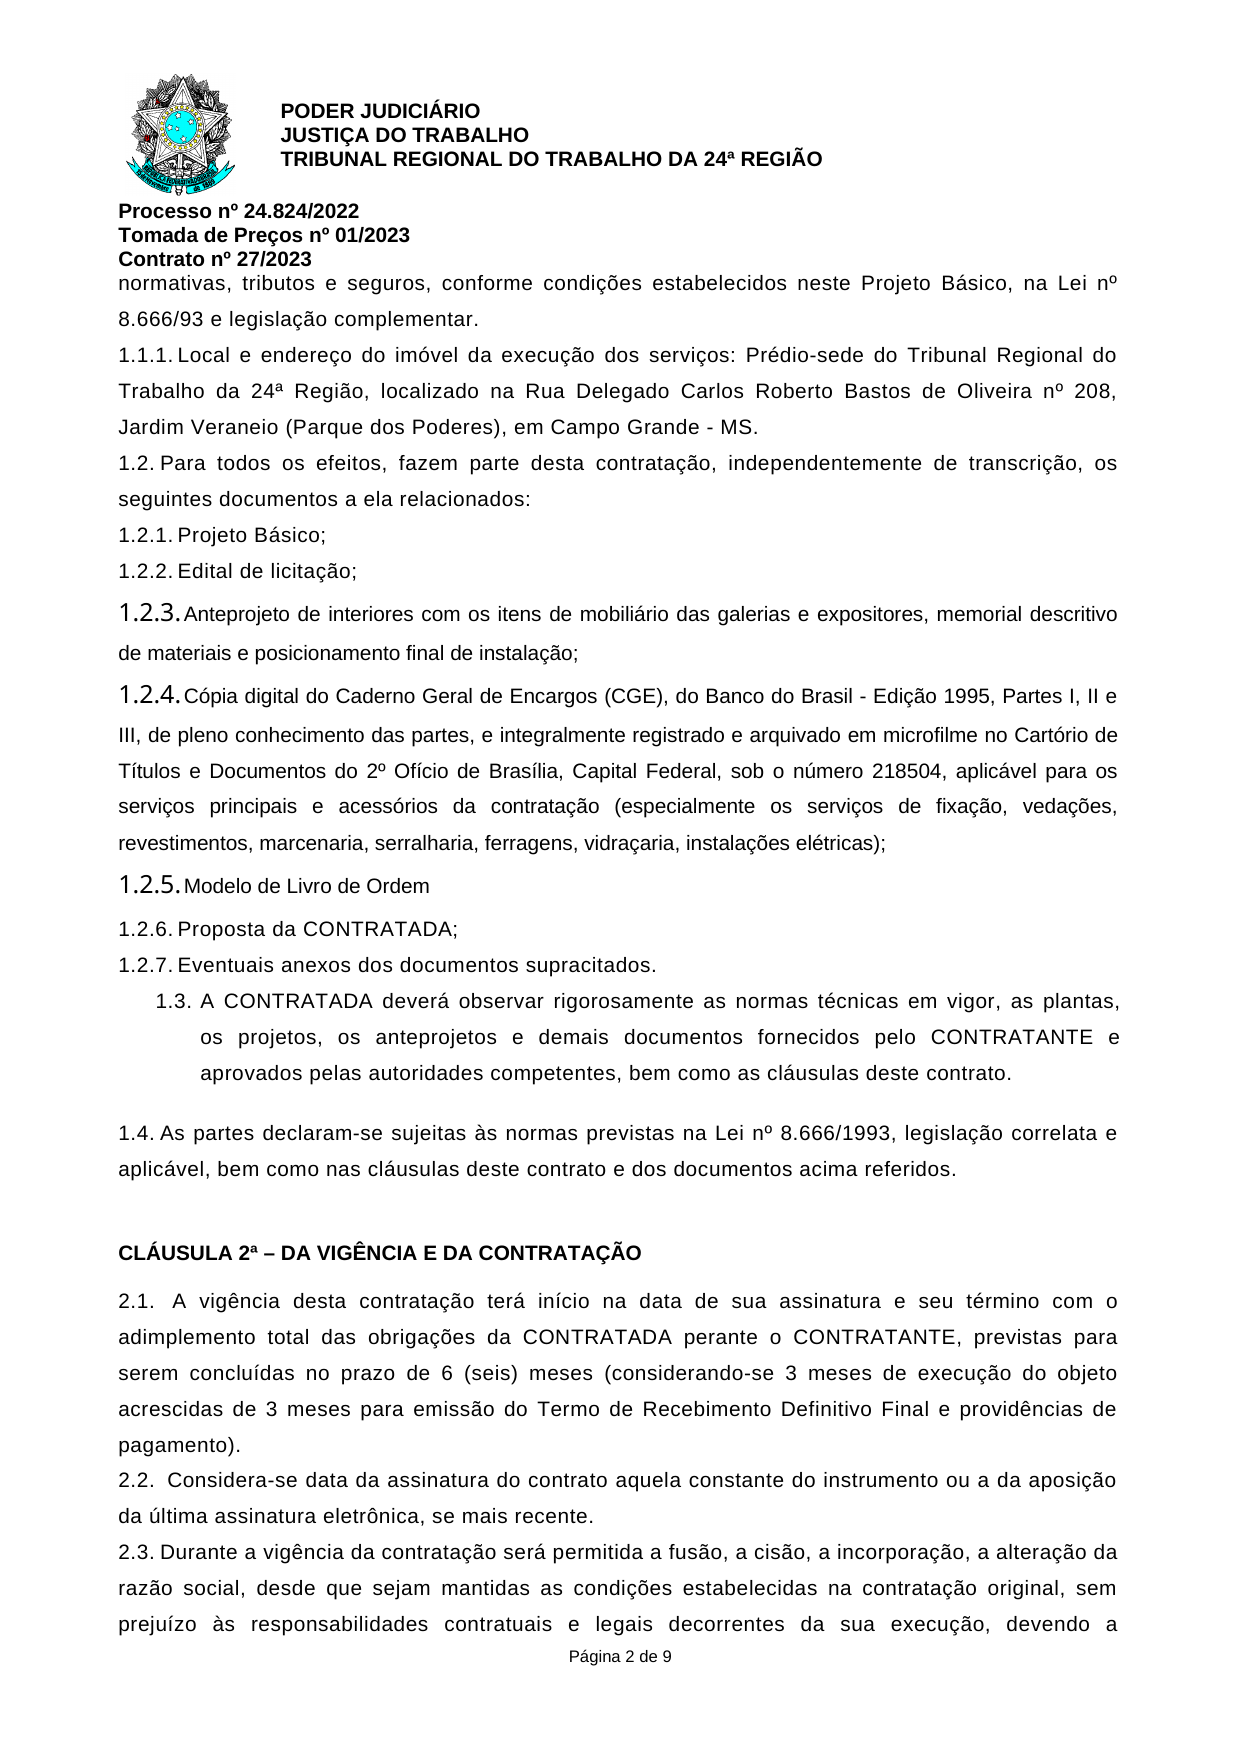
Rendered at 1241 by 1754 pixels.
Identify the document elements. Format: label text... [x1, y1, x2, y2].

list Local e endereço do imóvel da execução dos serviços: Prédio-sede do Tribunal Regional do Trabalho da 24ª Região, localizado na Rua Delegado Carlos Roberto Bastos de Oliveira nº 208, Jardim Veraneio (Parque dos Poderes), em Campo Grande - MS. [118, 343, 1119, 439]
list Modelo de Livro de Ordem [118, 866, 1119, 900]
list Projeto Básico; [118, 523, 1119, 547]
list Edital de licitação; [118, 558, 1119, 582]
list A vigência desta contratação terá início na data de sua assinatura e seu término com o adimplemento total das obrigações da CONTRATADA perante o CONTRATANTE, previstas para serem concluídas no prazo de 6 (seis) meses (considerando-se 3 meses de execução do objeto acrescidas de 3 meses para emissão do Termo de Recebimento Definitivo Final e providências de pagamento). [118, 1289, 1119, 1456]
list A CONTRATADA deverá observar rigorosamente as normas técnicas em vigor, as plantas, os projetos, os anteprojetos e demais documentos fornecidos pelo CONTRATANTE e aprovados pelas autoridades competentes, bem como as cláusulas deste contrato. [155, 989, 1122, 1085]
list Para todos os efeitos, fazem parte desta contratação, independentemente de transcrição, os seguintes documentos a ela relacionados: [118, 451, 1119, 511]
list Considera-se data da assinatura do contrato aquela constante do instrumento ou a da aposição da última assinatura eletrônica, se mais recente. [118, 1468, 1119, 1528]
list Cópia digital do Caderno Geral de Encargos (CGE), do Banco do Brasil - Edição 1995, Partes I, II e III, de pleno conhecimento das partes, e integralmente registrado e arquivado em microfilme no Cartório de Títulos e Documentos do 2º Ofício de Brasília, Capital Federal, sob o número 218504, aplicável para os serviços principais e acessórios da contratação (especialmente os serviços de fixação, vedações, revestimentos, marcenaria, serralharia, ferragens, vidraçaria, instalações elétricas); [118, 676, 1119, 854]
list Durante a vigência da contratação será permitida a fusão, a cisão, a incorporação, a alteração da razão social, desde que sejam mantidas as condições estabelecidas na contratação original, sem prejuízo às responsabilidades contratuais e legais decorrentes da sua execução, devendo a [118, 1540, 1119, 1636]
subtitle CLÁUSULA 2ª – DA VIGÊNCIA E DA CONTRATAÇÃO [118, 1241, 1122, 1265]
list normativas, tributos e seguros, conforme condições estabelecidos neste Projeto Básico, na Lei nº 8.666/93 e legislação complementar. [118, 271, 1119, 331]
list As partes declaram-se sujeitas às normas previstas na Lei nº 8.666/1993, legislação correlata e aplicável, bem como nas cláusulas deste contrato e dos documentos acima referidos. [118, 1121, 1119, 1181]
list Anteprojeto de interiores com os itens de mobiliário das galerias e expositores, memorial descritivo de materiais e posicionamento final de instalação; [118, 594, 1119, 664]
list Proposta da CONTRATADA; [118, 917, 1119, 941]
list Eventuais anexos dos documentos supracitados. [118, 953, 1119, 977]
